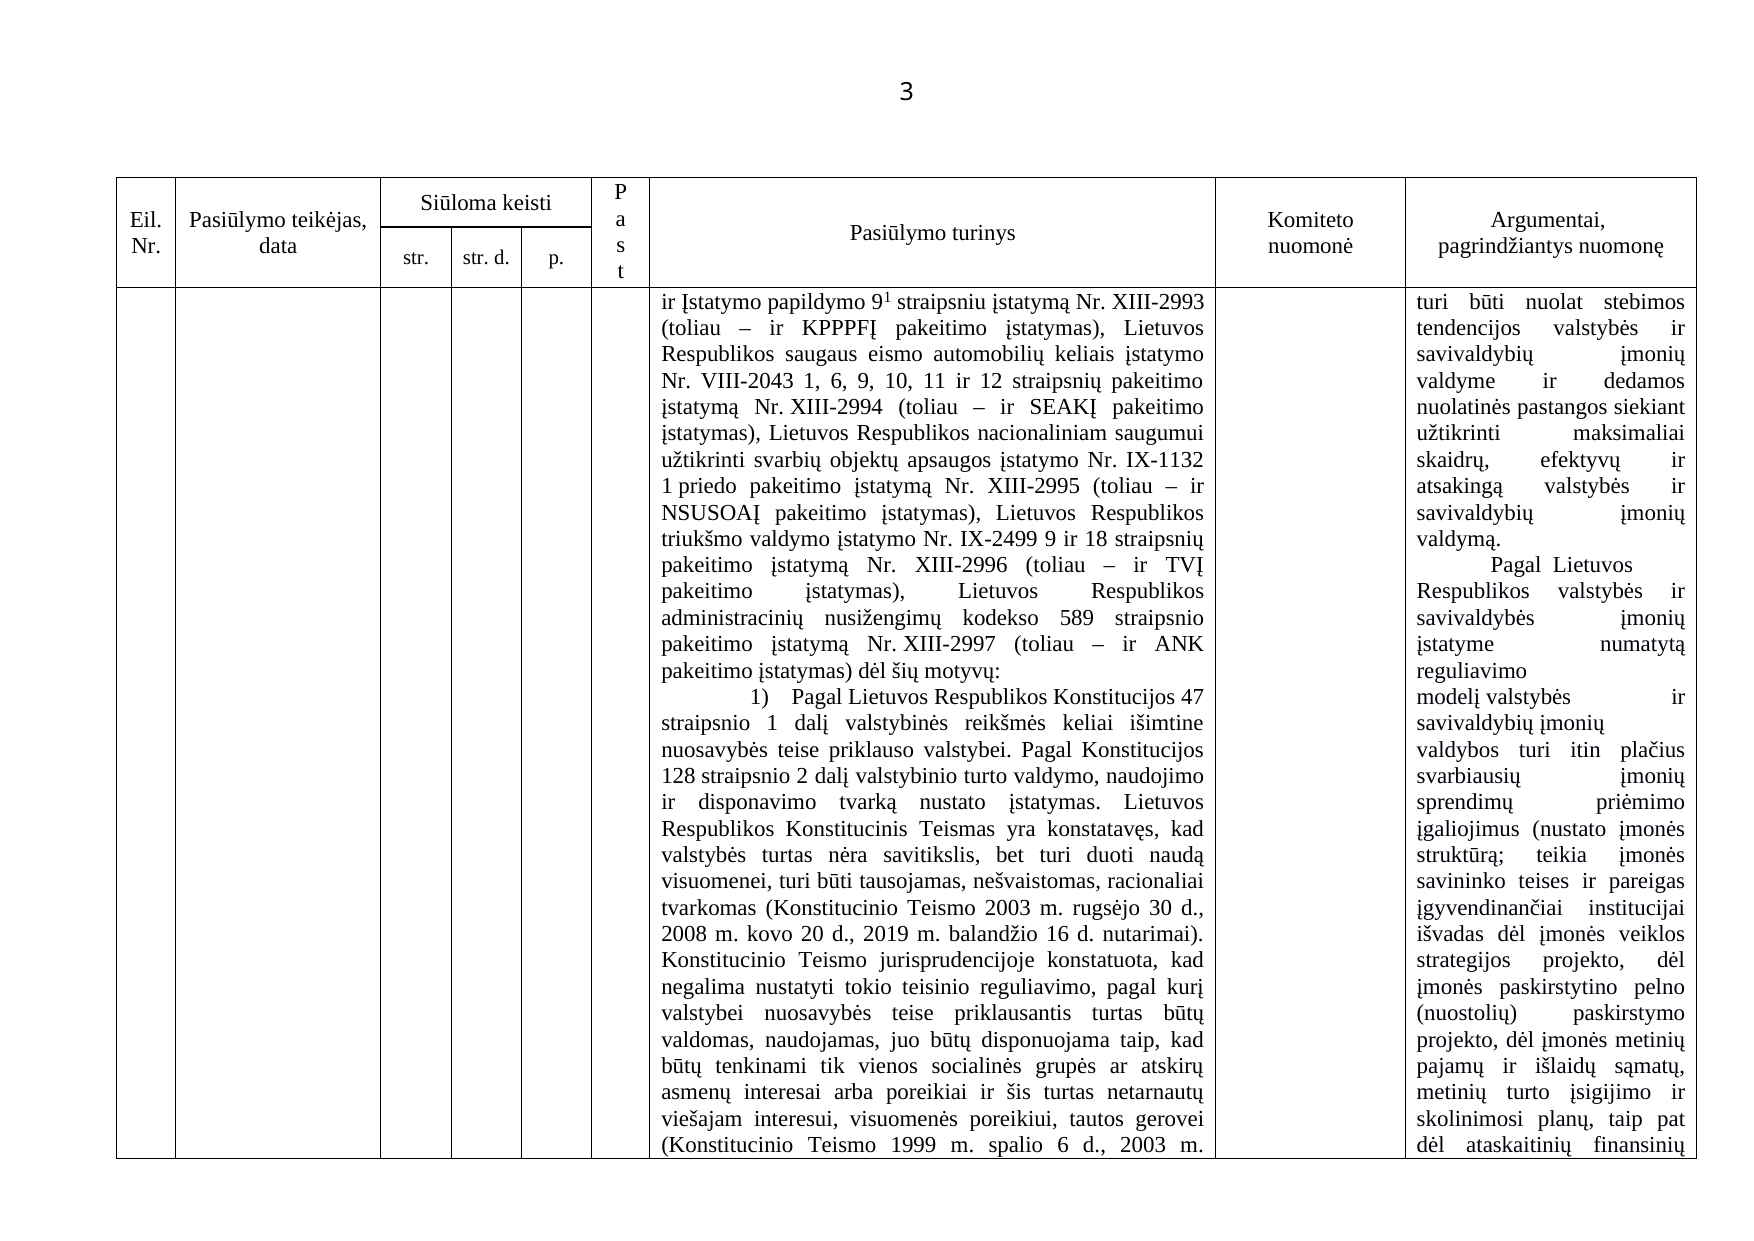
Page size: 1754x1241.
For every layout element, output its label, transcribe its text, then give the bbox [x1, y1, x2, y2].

table_cell turi būti nuolat stebimos tendencijos valstybės ir savivaldybių įmonių valdyme ir dedamos nuolatinės pastangos siekiant užtikrinti maksimaliai skaidrų, efektyvų ir atsakingą valstybės ir savivaldybių įmonių valdymą. Pagal Lietuvos Respublikos valstybės ir savivaldybės įmonių įstatyme numatytą reguliavimo modelį valstybės ir savivaldybių įmonių valdybos turi itin plačius svarbiausių įmonių sprendimų priėmimo įgaliojimus (nustato įmonės struktūrą; teikia įmonės savininko teises ir pareigas įgyvendinančiai institucijai išvadas dėl įmonės veiklos strategijos projekto, dėl įmonės paskirstytino pelno (nuostolių) paskirstymo projekto, dėl įmonės metinių pajamų ir išlaidų sąmatų, metinių turto įsigijimo ir skolinimosi planų, taip pat dėl ataskaitinių finansinių [1406, 288, 1696, 1157]
table_header Pasiūlymo turinys [650, 178, 1215, 287]
table_header Komiteto nuomonė [1216, 178, 1405, 287]
table_header Pastabos [592, 178, 649, 287]
table_cell [592, 288, 649, 1157]
table_cell [117, 288, 175, 1157]
table_header Eil. Nr. [117, 178, 175, 287]
table_cell [452, 288, 521, 1157]
table_cell ir Įstatymo papildymo 91 straipsniu įstatymą Nr. XIII-2993 (toliau – ir KPPPFĮ pakeitimo įstatymas), Lietuvos Respublikos saugaus eismo automobilių keliais įstatymo Nr. VIII-2043 1, 6, 9, 10, 11 ir 12 straipsnių pakeitimo įstatymą Nr. XIII‑2994 (toliau – ir SEAKĮ pakeitimo įstatymas), Lietuvos Respublikos nacionaliniam saugumui užtikrinti svarbių objektų apsaugos įstatymo Nr. IX-1132 1 priedo pakeitimo įstatymą Nr. XIII-2995 (toliau – ir NSUSOAĮ pakeitimo įstatymas), Lietuvos Respublikos triukšmo valdymo įstatymo Nr. IX-2499 9 ir 18 straipsnių pakeitimo įstatymą Nr. XIII-2996 (toliau – ir TVĮ pakeitimo įstatymas), Lietuvos Respublikos administracinių nusižengimų kodekso 589 straipsnio pakeitimo įstatymą Nr. XIII-2997 (toliau – ir ANK pakeitimo įstatymas) dėl šių motyvų: 1) Pagal Lietuvos Respublikos Konstitucijos 47 straipsnio 1 dalį valstybinės reikšmės keliai išimtine nuosavybės teise priklauso valstybei. Pagal Konstitucijos 128 straipsnio 2 dalį valstybinio turto valdymo, naudojimo ir disponavimo tvarką nustato įstatymas. Lietuvos Respublikos Konstitucinis Teismas yra konstatavęs, kad valstybės turtas nėra savitikslis, bet turi duoti naudą visuomenei, turi būti tausojamas, nešvaistomas, racionaliai tvarkomas (Konstitucinio Teismo 2003 m. rugsėjo 30 d., 2008 m. kovo 20 d., 2019 m. balandžio 16 d. nutarimai). Konstitucinio Teismo jurisprudencijoje konstatuota, kad negalima nustatyti tokio teisinio reguliavimo, pagal kurį valstybei nuosavybės teise priklausantis turtas būtų valdomas, naudojamas, juo būtų disponuojama taip, kad būtų tenkinami tik vienos socialinės grupės ar atskirų asmenų interesai arba poreikiai ir šis turtas netarnautų viešajam interesui, visuomenės poreikiui, tautos gerovei (Konstitucinio Teismo 1999 m. spalio 6 d., 2003 m. [650, 288, 1215, 1157]
table_cell str. d. [452, 228, 521, 287]
table_cell p. [522, 228, 591, 287]
table_cell [176, 288, 380, 1157]
table_cell [1216, 288, 1405, 1157]
table_header Argumentai, pagrindžiantys nuomonę [1406, 178, 1696, 287]
table_cell [381, 288, 451, 1157]
table_cell [522, 288, 591, 1157]
table_header Siūloma keisti [381, 178, 591, 226]
table_cell str. [381, 228, 451, 287]
table_header Pasiūlymo teikėjas, data [176, 178, 380, 287]
